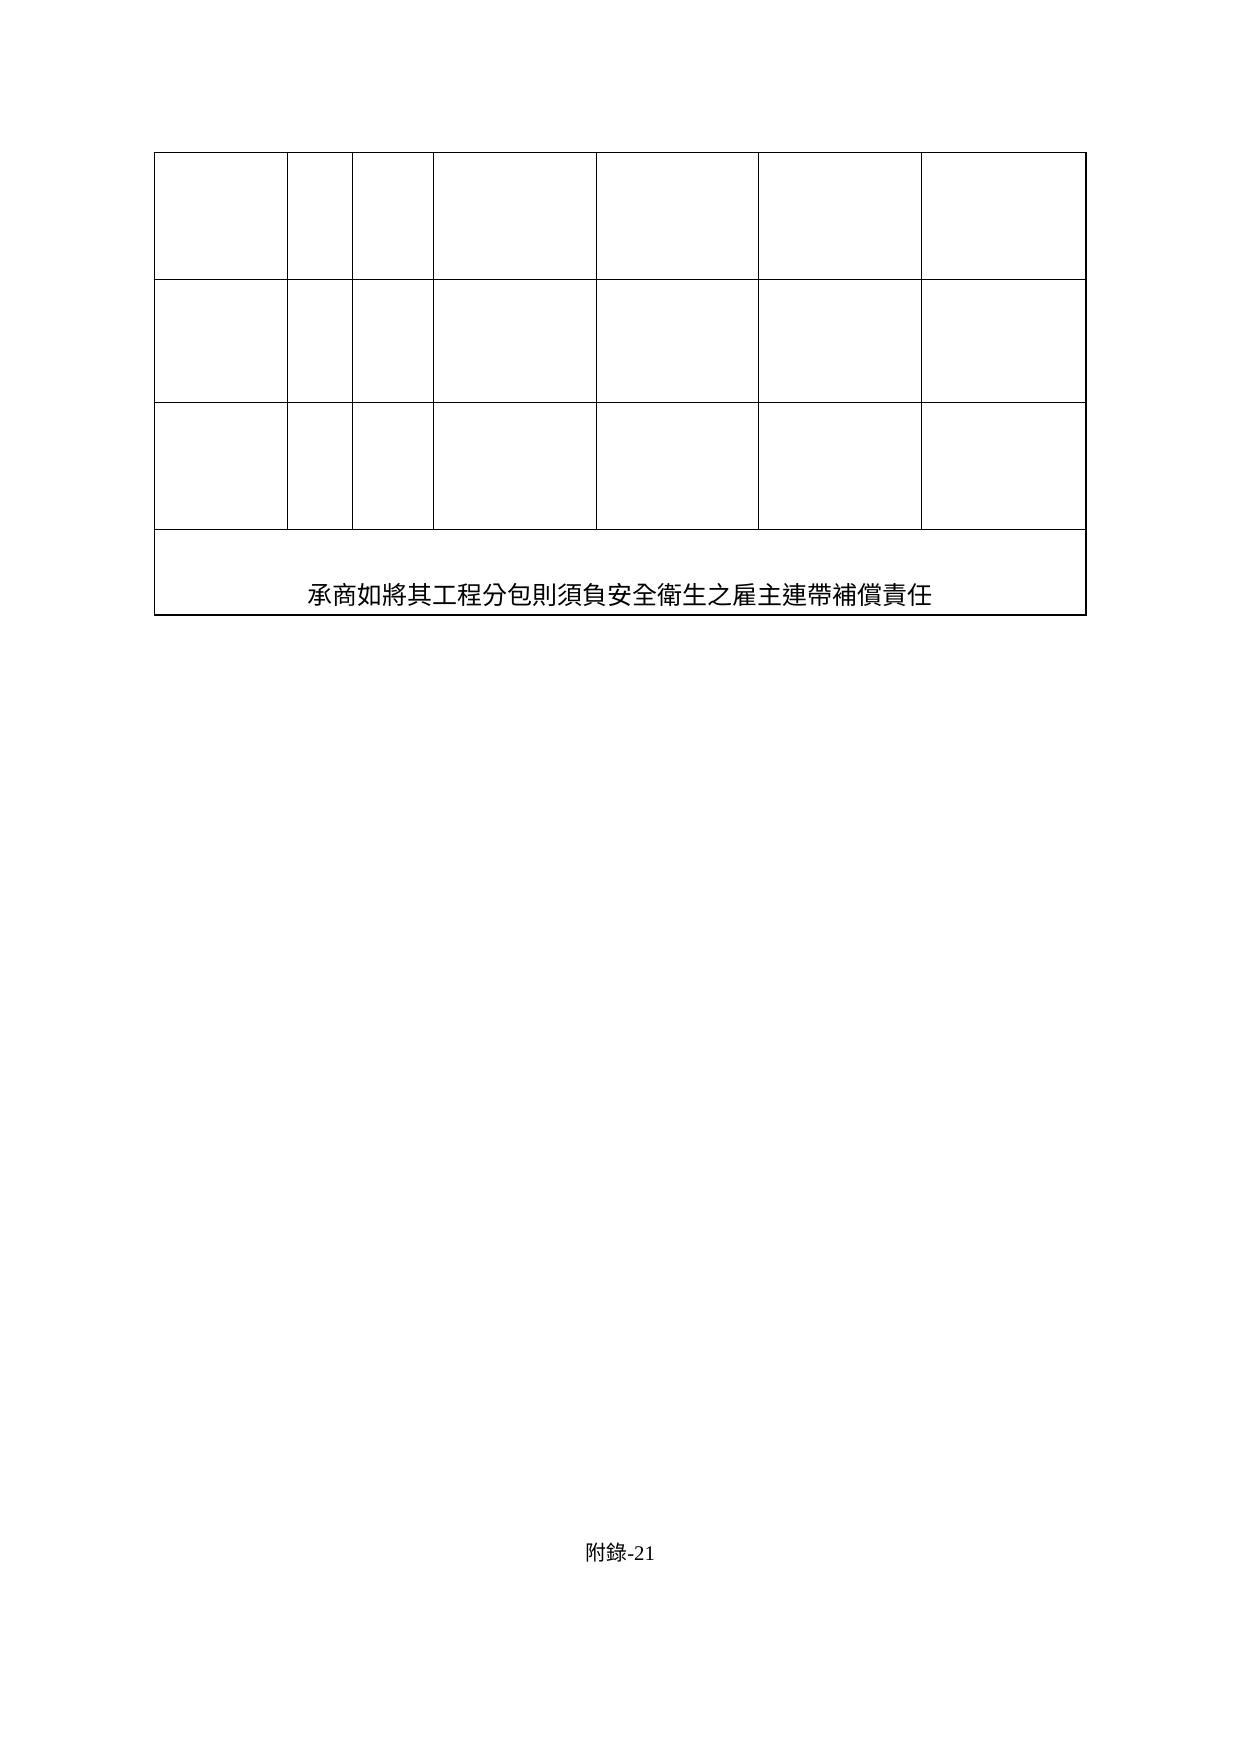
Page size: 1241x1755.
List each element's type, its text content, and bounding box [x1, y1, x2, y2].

table_cell [288, 403, 352, 529]
table_cell [922, 153, 1085, 279]
table_cell [922, 403, 1085, 529]
table_cell [434, 403, 596, 529]
table_cell [759, 403, 921, 529]
table_cell 承商如將其工程分包則須負安全衛生之雇主連帶補償責任 [155, 530, 1085, 614]
table_cell [597, 280, 758, 402]
table_cell [288, 153, 352, 279]
table_cell [353, 280, 433, 402]
table_cell [353, 403, 433, 529]
table_cell [759, 153, 921, 279]
table_cell [597, 153, 758, 279]
table_cell [155, 280, 287, 402]
table_cell [155, 403, 287, 529]
table_cell [922, 280, 1085, 402]
table_cell [597, 403, 758, 529]
table_cell [353, 153, 433, 279]
table_cell [288, 280, 352, 402]
table_cell [759, 280, 921, 402]
table_cell [434, 280, 596, 402]
table_cell [155, 153, 287, 279]
table_cell [434, 153, 596, 279]
